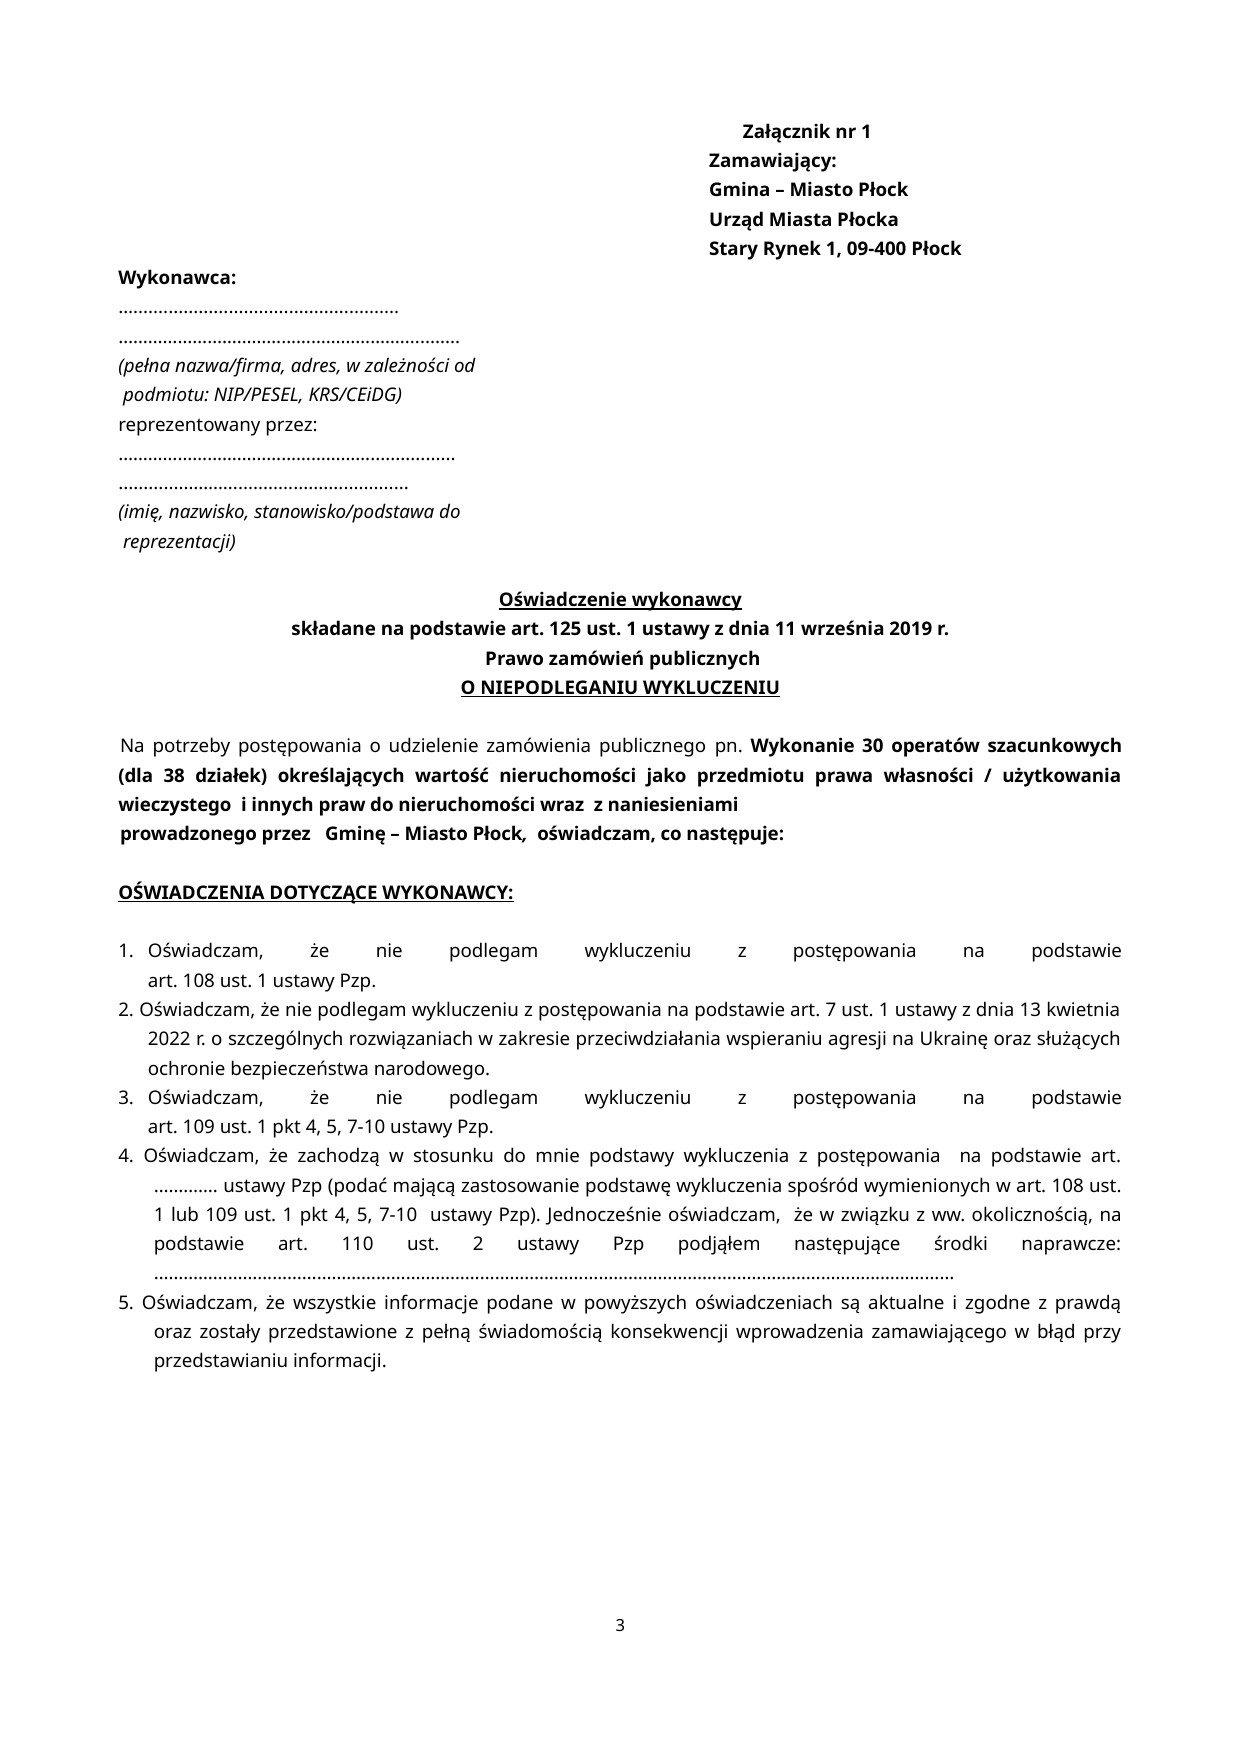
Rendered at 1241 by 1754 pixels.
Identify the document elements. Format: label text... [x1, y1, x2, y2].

text Załącznik nr 1 [118, 118, 1122, 144]
text (pełna nazwa/firma, adres, w zależności od [118, 352, 1122, 378]
text reprezentacji) [118, 528, 1122, 553]
text Na potrzeby postępowania o udzielenie zamówienia publicznego pn. Wykonanie 30 operatów szacunkowych (dla 38 działek) określających wartość nieruchomości jako przedmiotu prawa własności / użytkowania wieczystego i innych praw do nieruchomości wraz z naniesieniami [118, 733, 1122, 817]
text …..................................................... [118, 294, 1122, 319]
text 4. Oświadczam, że zachodzą w stosunku do mnie podstawy wykluczenia z postępowania na podstawie art. …………. ustawy Pzp (podać mającą zastosowanie podstawę wykluczenia spośród wymienionych w art. 108 ust. 1 lub 109 ust. 1 pkt 4, 5, 7-10 ustawy Pzp). Jednocześnie oświadczam, że w związku z ww. okolicznością, na podstawie art. 110 ust. 2 ustawy Pzp podjąłem następujące środki naprawcze: ……………………………………………………………………………………………………………………………………………… [118, 1143, 1122, 1285]
text prowadzonego przez Gminę – Miasto Płock, oświadczam, co następuje: [118, 821, 1122, 846]
text Stary Rynek 1, 09-400 Płock [118, 235, 1122, 261]
text ……………………………………………................. [118, 440, 1122, 466]
text (imię, nazwisko, stanowisko/podstawa do [118, 499, 1122, 524]
text składane na podstawie art. 125 ust. 1 ustawy z dnia 11 września 2019 r. [118, 616, 1122, 641]
text Oświadczenie wykonawcy [118, 586, 1122, 612]
text 1. Oświadczam, że nie podlegam wykluczeniu z postępowania na podstawie art. 108 ust. 1 ustawy Pzp. [118, 938, 1122, 992]
text 2. Oświadczam, że nie podlegam wykluczeniu z postępowania na podstawie art. 7 ust. 1 ustawy z dnia 13 kwietnia 2022 r. o szczególnych rozwiązaniach w zakresie przeciwdziałania wspieraniu agresji na Ukrainę oraz służących ochronie bezpieczeństwa narodowego. [118, 996, 1122, 1080]
text 5. Oświadczam, że wszystkie informacje podane w powyższych oświadczeniach są aktualne i zgodne z prawdą oraz zostały przedstawione z pełną świadomością konsekwencji wprowadzenia zamawiającego w błąd przy przedstawianiu informacji. [118, 1289, 1122, 1373]
text 3. Oświadczam, że nie podlegam wykluczeniu z postępowania na podstawie art. 109 ust. 1 pkt 4, 5, 7-10 ustawy Pzp. [118, 1084, 1122, 1139]
text Zamawiający: [118, 147, 1122, 173]
text Wykonawca: [118, 264, 1122, 290]
text podmiotu: NIP/PESEL, KRS/CEiDG) [118, 382, 1122, 407]
text Prawo zamówień publicznych [118, 645, 1122, 671]
text Urząd Miasta Płocka [118, 206, 1122, 231]
text .............……….................................... [118, 469, 1122, 495]
text OŚWIADCZENIA DOTYCZĄCE WYKONAWCY: [118, 879, 1122, 905]
text …………………………………………………............ [118, 323, 1122, 348]
text reprezentowany przez: [118, 411, 1122, 436]
text O NIEPODLEGANIU WYKLUCZENIU [118, 674, 1122, 700]
text Gmina – Miasto Płock [118, 177, 1122, 202]
